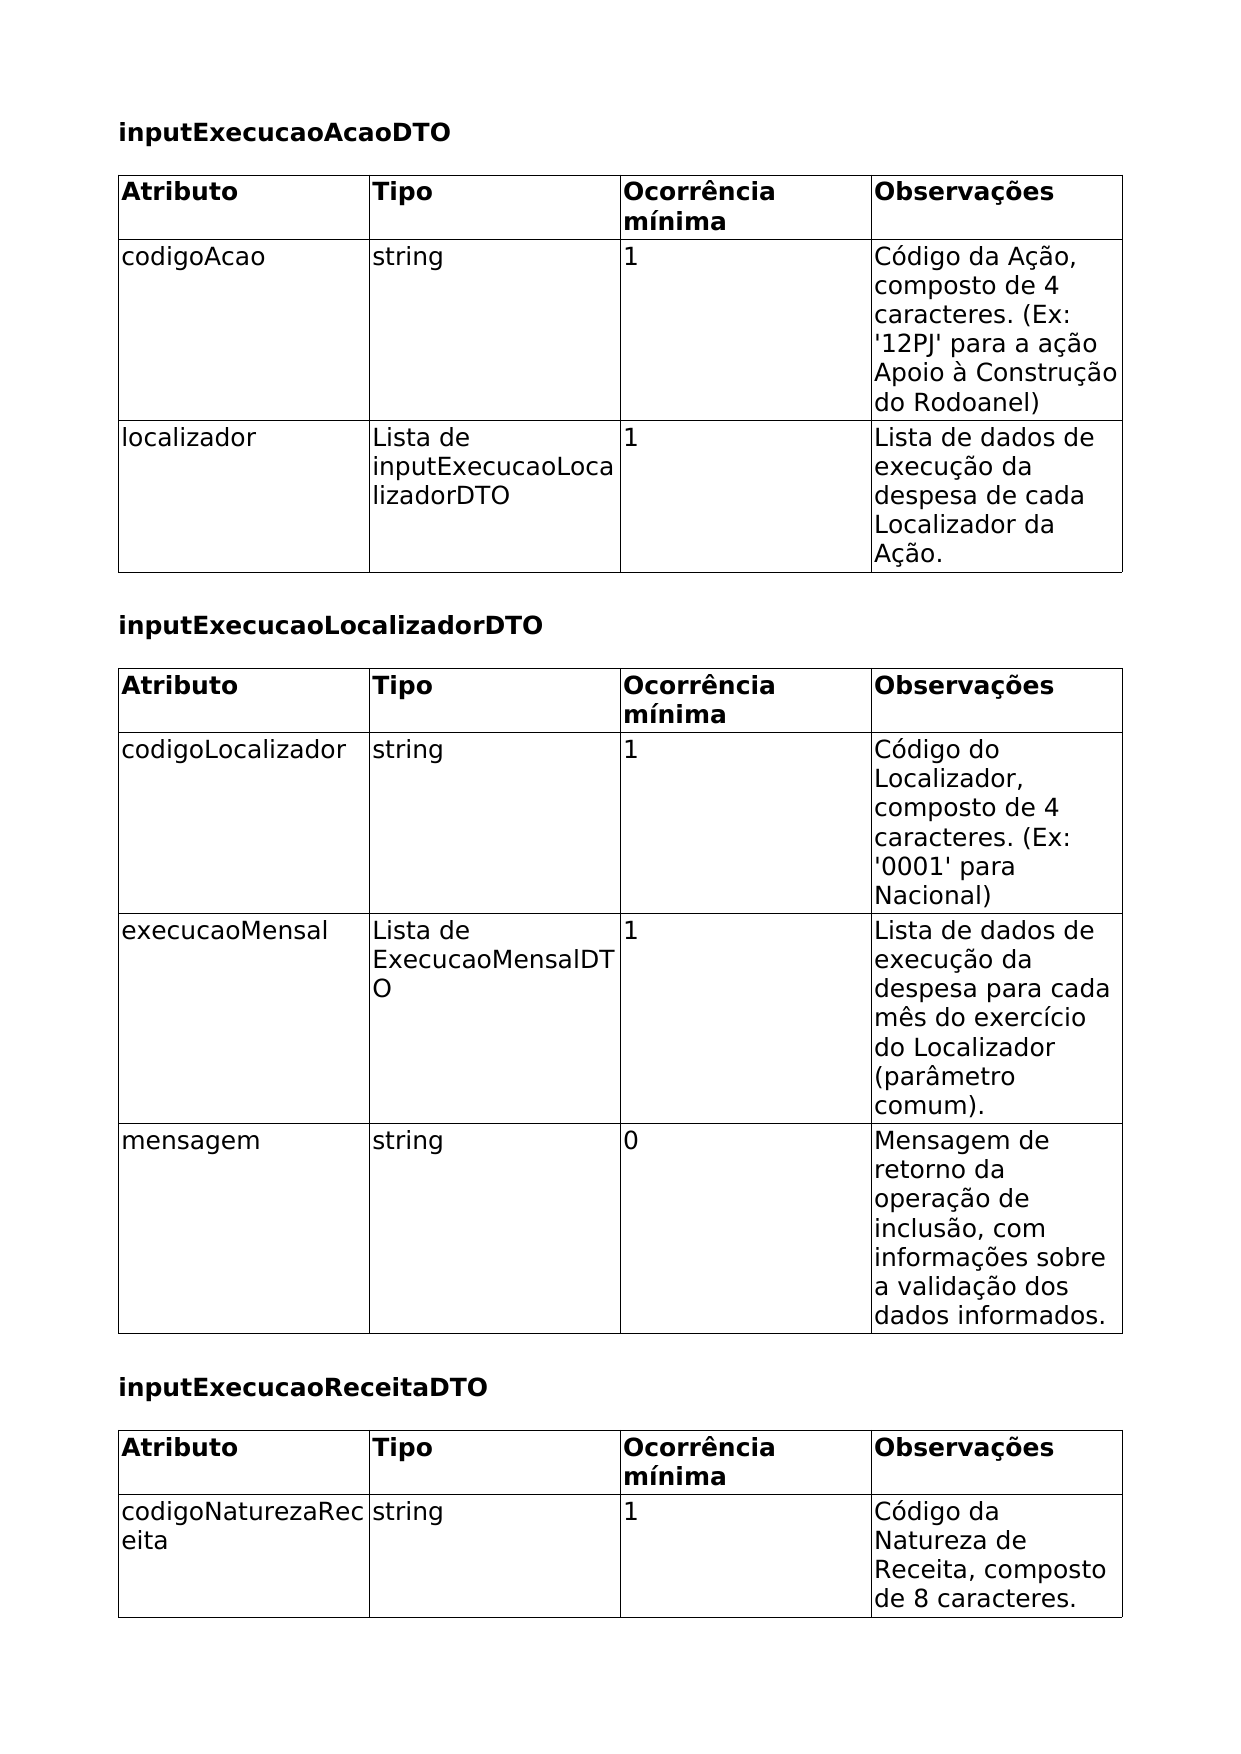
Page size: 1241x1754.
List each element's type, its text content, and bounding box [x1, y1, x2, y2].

table_cell 1 [621, 240, 871, 420]
table_cell codigoLocalizador [119, 733, 369, 913]
table_header Observações [872, 176, 1122, 239]
table_cell localizador [119, 421, 369, 572]
subtitle inputExecucaoLocalizadorDTO [118, 611, 1122, 641]
table_header Tipo [370, 1431, 620, 1494]
table_cell Mensagem de retorno da operação de inclusão, com informações sobre a validação dos dados informados. [872, 1124, 1122, 1333]
table_cell mensagem [119, 1124, 369, 1333]
table_cell string [370, 1124, 620, 1333]
table_header Observações [872, 1431, 1122, 1494]
table_header Ocorrência mínima [621, 176, 871, 239]
table_cell Lista de dados de execução da despesa para cada mês do exercício do Localizador (parâmetro comum). [872, 914, 1122, 1123]
table_cell codigoAcao [119, 240, 369, 420]
table_header Atributo [119, 669, 369, 732]
table_cell Código da Natureza de Receita, composto de 8 caracteres. [872, 1495, 1122, 1617]
table_cell 1 [621, 421, 871, 572]
table_header Atributo [119, 1431, 369, 1494]
table_cell 1 [621, 733, 871, 913]
table_cell Código da Ação, composto de 4 caracteres. (Ex: '12PJ' para a ação Apoio à Construção do Rodoanel) [872, 240, 1122, 420]
table_header Tipo [370, 176, 620, 239]
table_cell Lista de ExecucaoMensalDTO [370, 914, 620, 1123]
table_header Atributo [119, 176, 369, 239]
table_cell string [370, 733, 620, 913]
subtitle inputExecucaoAcaoDTO [118, 118, 1122, 147]
table_cell string [370, 240, 620, 420]
table_header Ocorrência mínima [621, 1431, 871, 1494]
table_header Observações [872, 669, 1122, 732]
table_cell Lista de inputExecucaoLocalizadorDTO [370, 421, 620, 572]
table_cell Lista de dados de execução da despesa de cada Localizador da Ação. [872, 421, 1122, 572]
table_cell 1 [621, 914, 871, 1123]
table_header Ocorrência mínima [621, 669, 871, 732]
table_cell Código do Localizador, composto de 4 caracteres. (Ex: '0001' para Nacional) [872, 733, 1122, 913]
table_cell 1 [621, 1495, 871, 1617]
table_cell execucaoMensal [119, 914, 369, 1123]
table_cell codigoNaturezaReceita [119, 1495, 369, 1617]
table_header Tipo [370, 669, 620, 732]
table_cell 0 [621, 1124, 871, 1333]
subtitle inputExecucaoReceitaDTO [118, 1373, 1122, 1402]
table_cell string [370, 1495, 620, 1617]
